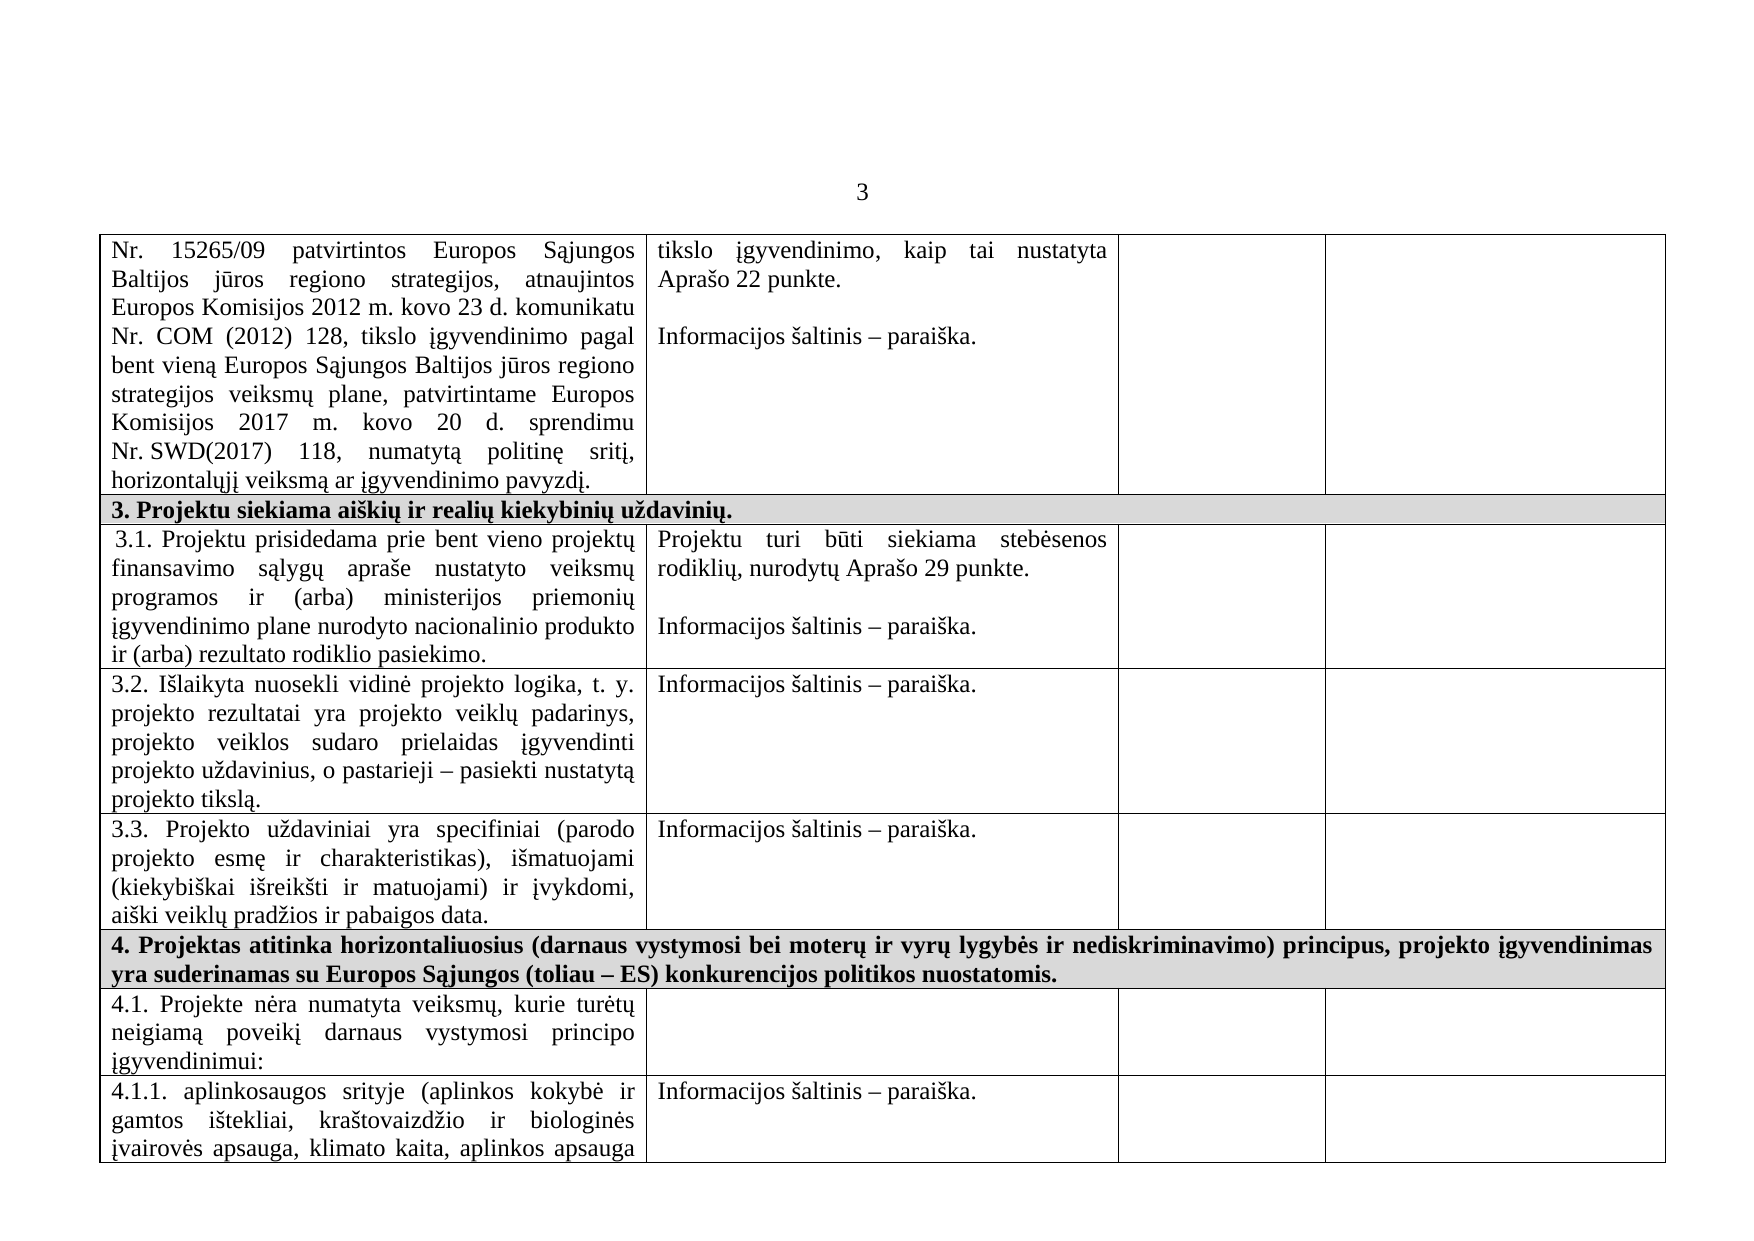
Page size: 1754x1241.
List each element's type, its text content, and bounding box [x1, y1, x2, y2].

table_cell Nr. 15265/09 patvirtintos Europos Sąjungos Baltijos jūros regiono strategijos, atnaujintos Europos Komisijos 2012 m. kovo 23 d. komunikatu Nr. COM (2012) 128, tikslo įgyvendinimo pagal bent vieną Europos Sąjungos Baltijos jūros regiono strategijos veiksmų plane, patvirtintame Europos Komisijos 2017 m. kovo 20 d. sprendimu Nr. SWD(2017) 118, numatytą politinę sritį, horizontalųjį veiksmą ar įgyvendinimo pavyzdį. [101, 235, 646, 494]
table_cell [1326, 525, 1665, 668]
table_cell 3.2. Išlaikyta nuosekli vidinė projekto logika, t. y. projekto rezultatai yra projekto veiklų padarinys, projekto veiklos sudaro prielaidas įgyvendinti projekto uždavinius, o pastarieji – pasiekti nustatytą projekto tikslą. [101, 669, 646, 813]
table_cell [647, 989, 1118, 1075]
table_cell [1119, 235, 1325, 494]
table_cell 4.1. Projekte nėra numatyta veiksmų, kurie turėtų neigiamą poveikį darnaus vystymosi principo įgyvendinimui: [101, 989, 646, 1075]
table_cell [1326, 669, 1665, 813]
table_cell tikslo įgyvendinimo, kaip tai nustatyta Aprašo 22 punkte. Informacijos šaltinis – paraiška. [647, 235, 1118, 494]
table_cell [1119, 525, 1325, 668]
table_cell Informacijos šaltinis – paraiška. [647, 814, 1118, 929]
table_cell 4. Projektas atitinka horizontaliuosius (darnaus vystymosi bei moterų ir vyrų lygybės ir nediskriminavimo) principus, projekto įgyvendinimas yra suderinamas su Europos Sąjungos (toliau – ES) konkurencijos politikos nuostatomis. [101, 930, 1665, 988]
table_cell [1119, 814, 1325, 929]
table_cell [1326, 1076, 1665, 1162]
table_cell 4.1.1. aplinkosaugos srityje (aplinkos kokybė ir gamtos ištekliai, kraštovaizdžio ir biologinės įvairovės apsauga, klimato kaita, aplinkos apsauga [101, 1076, 646, 1162]
table_cell Informacijos šaltinis – paraiška. [647, 669, 1118, 813]
table_cell 3.1. Projektu prisidedama prie bent vieno projektų finansavimo sąlygų apraše nustatyto veiksmų programos ir (arba) ministerijos priemonių įgyvendinimo plane nurodyto nacionalinio produkto ir (arba) rezultato rodiklio pasiekimo. [101, 525, 646, 668]
table_cell [1326, 814, 1665, 929]
table_cell Informacijos šaltinis – paraiška. [647, 1076, 1118, 1162]
table_cell 3. Projektu siekiama aiškių ir realių kiekybinių uždavinių. [101, 495, 1665, 523]
table_cell [1119, 669, 1325, 813]
table_cell [1326, 235, 1665, 494]
table_cell [1326, 989, 1665, 1075]
table_cell 3.3. Projekto uždaviniai yra specifiniai (parodo projekto esmę ir charakteristikas), išmatuojami (kiekybiškai išreikšti ir matuojami) ir įvykdomi, aiški veiklų pradžios ir pabaigos data. [101, 814, 646, 929]
table_cell [1119, 1076, 1325, 1162]
table_cell Projektu turi būti siekiama stebėsenos rodiklių, nurodytų Aprašo 29 punkte. Informacijos šaltinis – paraiška. [647, 525, 1118, 668]
table_cell [1119, 989, 1325, 1075]
